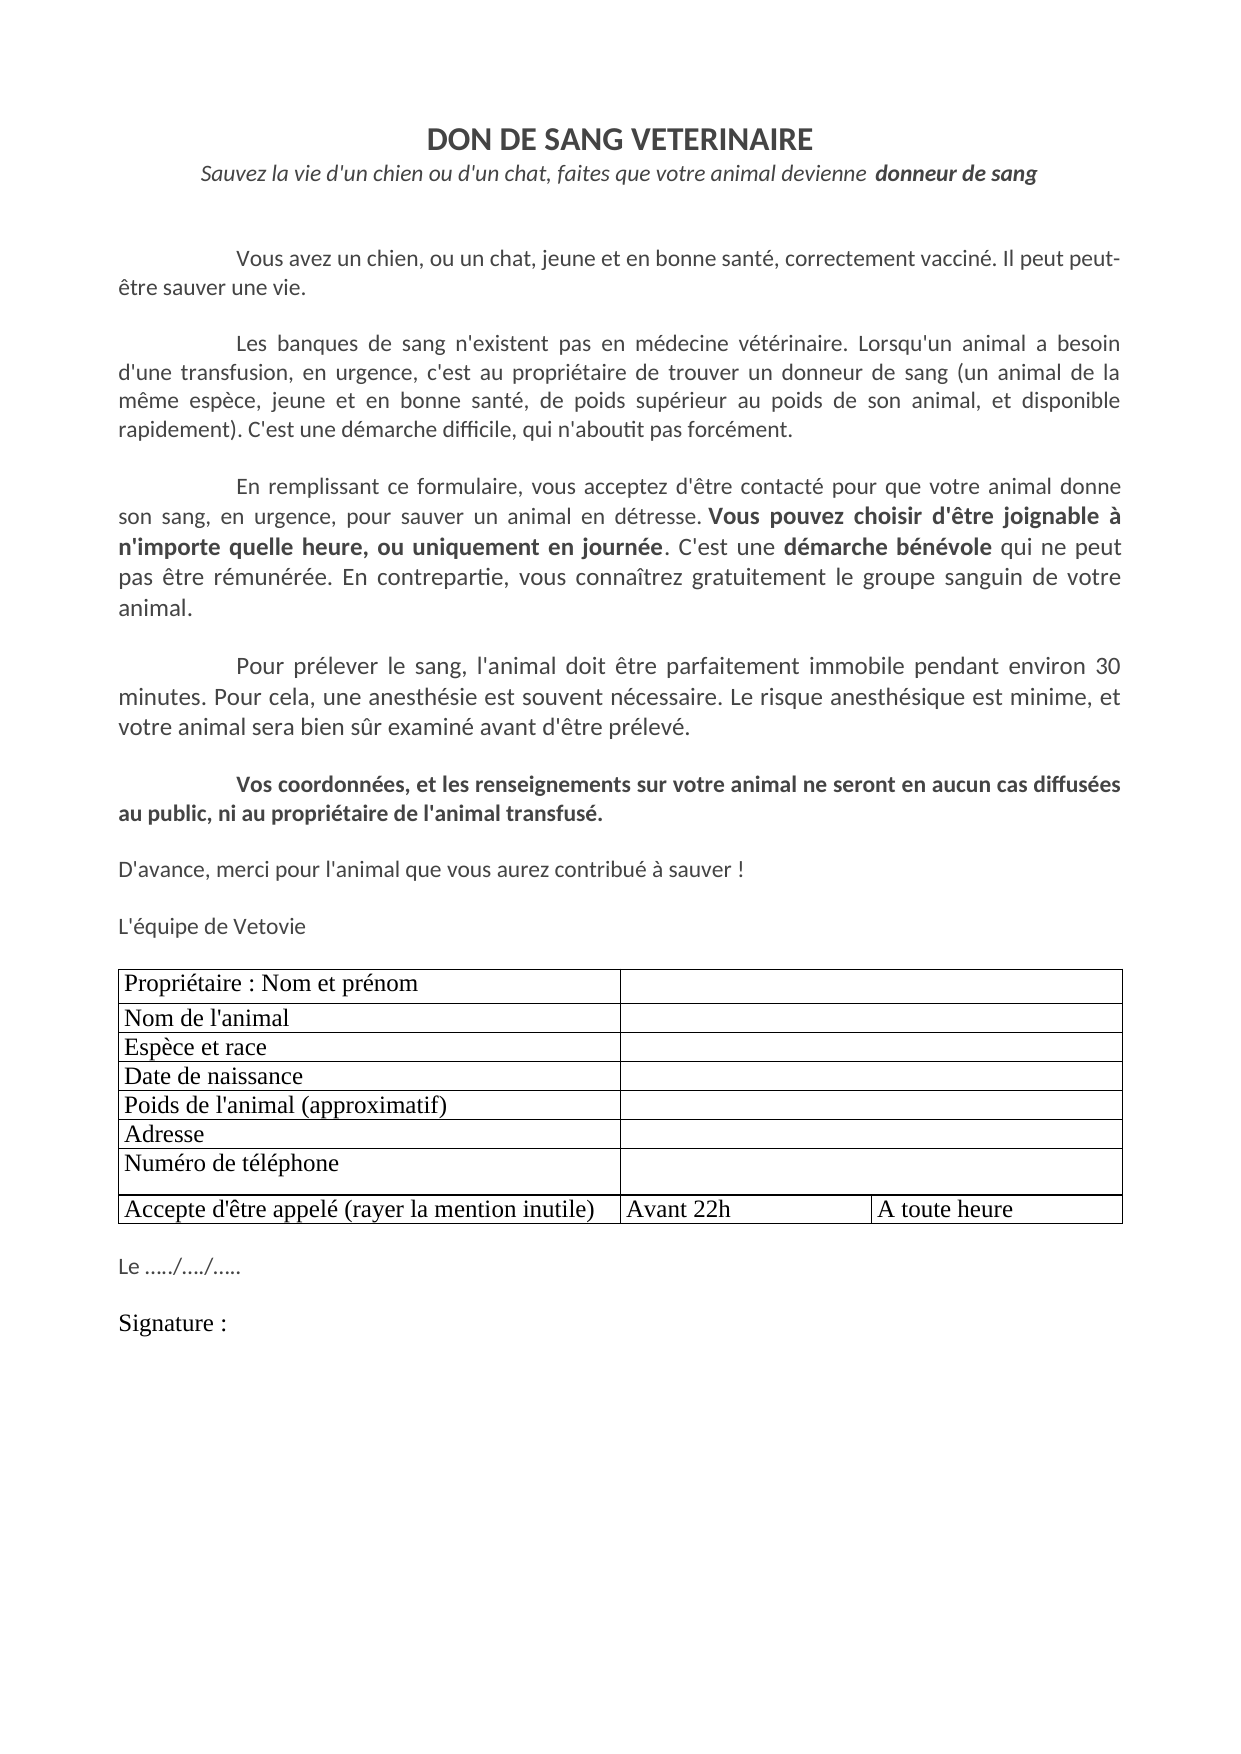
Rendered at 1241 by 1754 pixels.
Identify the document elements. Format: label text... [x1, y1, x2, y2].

table_cell Date de naissance [119, 1062, 620, 1090]
table_cell Avant 22h [621, 1196, 871, 1223]
table_cell [621, 1062, 1122, 1090]
text En remplissant ce formulaire, vous acceptez d'être contacté pour que votre animal donne son sang, en urgence, pour sauver un animal en détresse. Vous pouvez choisir d'être joignable à n'importe quelle heure, ou uniquement en journée. C'est une démarche bénévole qui ne peut pas être rémunérée. En contrepartie, vous connaîtrez gratuitement le groupe sanguin de votre animal. [118, 471, 1122, 622]
table_cell [621, 1091, 1122, 1119]
table_cell [621, 1120, 1122, 1148]
table_cell Adresse [119, 1120, 620, 1148]
text Vos coordonnées, et les renseignements sur votre animal ne seront en aucun cas diffusées au public, ni au propriétaire de l'animal transfusé. [118, 770, 1122, 827]
text D'avance, merci pour l'animal que vous aurez contribué à sauver ! [118, 855, 1122, 884]
table_cell [621, 1004, 1122, 1032]
table_header Propriétaire : Nom et prénom [119, 970, 620, 1003]
table_cell Poids de l'animal (approximatif) [119, 1091, 620, 1119]
text L'équipe de Vetovie [118, 912, 1122, 940]
text Vous avez un chien, ou un chat, jeune et en bonne santé, correctement vacciné. Il peut peut-être sauver une vie. [118, 243, 1122, 301]
text Le …../…./….. [118, 1251, 1122, 1280]
table_cell Nom de l'animal [119, 1004, 620, 1032]
text Sauvez la vie d'un chien ou d'un chat, faites que votre animal devienne donneur de sang [118, 159, 1122, 187]
table_header [621, 970, 1122, 1003]
text DON DE SANG VETERINAIRE [118, 118, 1122, 159]
table_cell A toute heure [872, 1196, 1122, 1223]
text Les banques de sang n'existent pas en médecine vétérinaire. Lorsqu'un animal a besoin d'une transfusion, en urgence, c'est au propriétaire de trouver un donneur de sang (un animal de la même espèce, jeune et en bonne santé, de poids supérieur au poids de son animal, et disponible rapidement). C'est une démarche difficile, qui n'aboutit pas forcément. [118, 329, 1122, 443]
table_cell Espèce et race [119, 1033, 620, 1061]
table_cell Accepte d'être appelé (rayer la mention inutile) [119, 1196, 620, 1223]
table_cell [621, 1033, 1122, 1061]
text Pour prélever le sang, l'animal doit être parfaitement immobile pendant environ 30 minutes. Pour cela, une anesthésie est souvent nécessaire. Le risque anesthésique est minime, et votre animal sera bien sûr examiné avant d'être prélevé. [118, 650, 1122, 742]
table_cell Numéro de téléphone [119, 1149, 620, 1194]
table_cell [621, 1149, 1122, 1194]
text Signature : [118, 1308, 1122, 1337]
